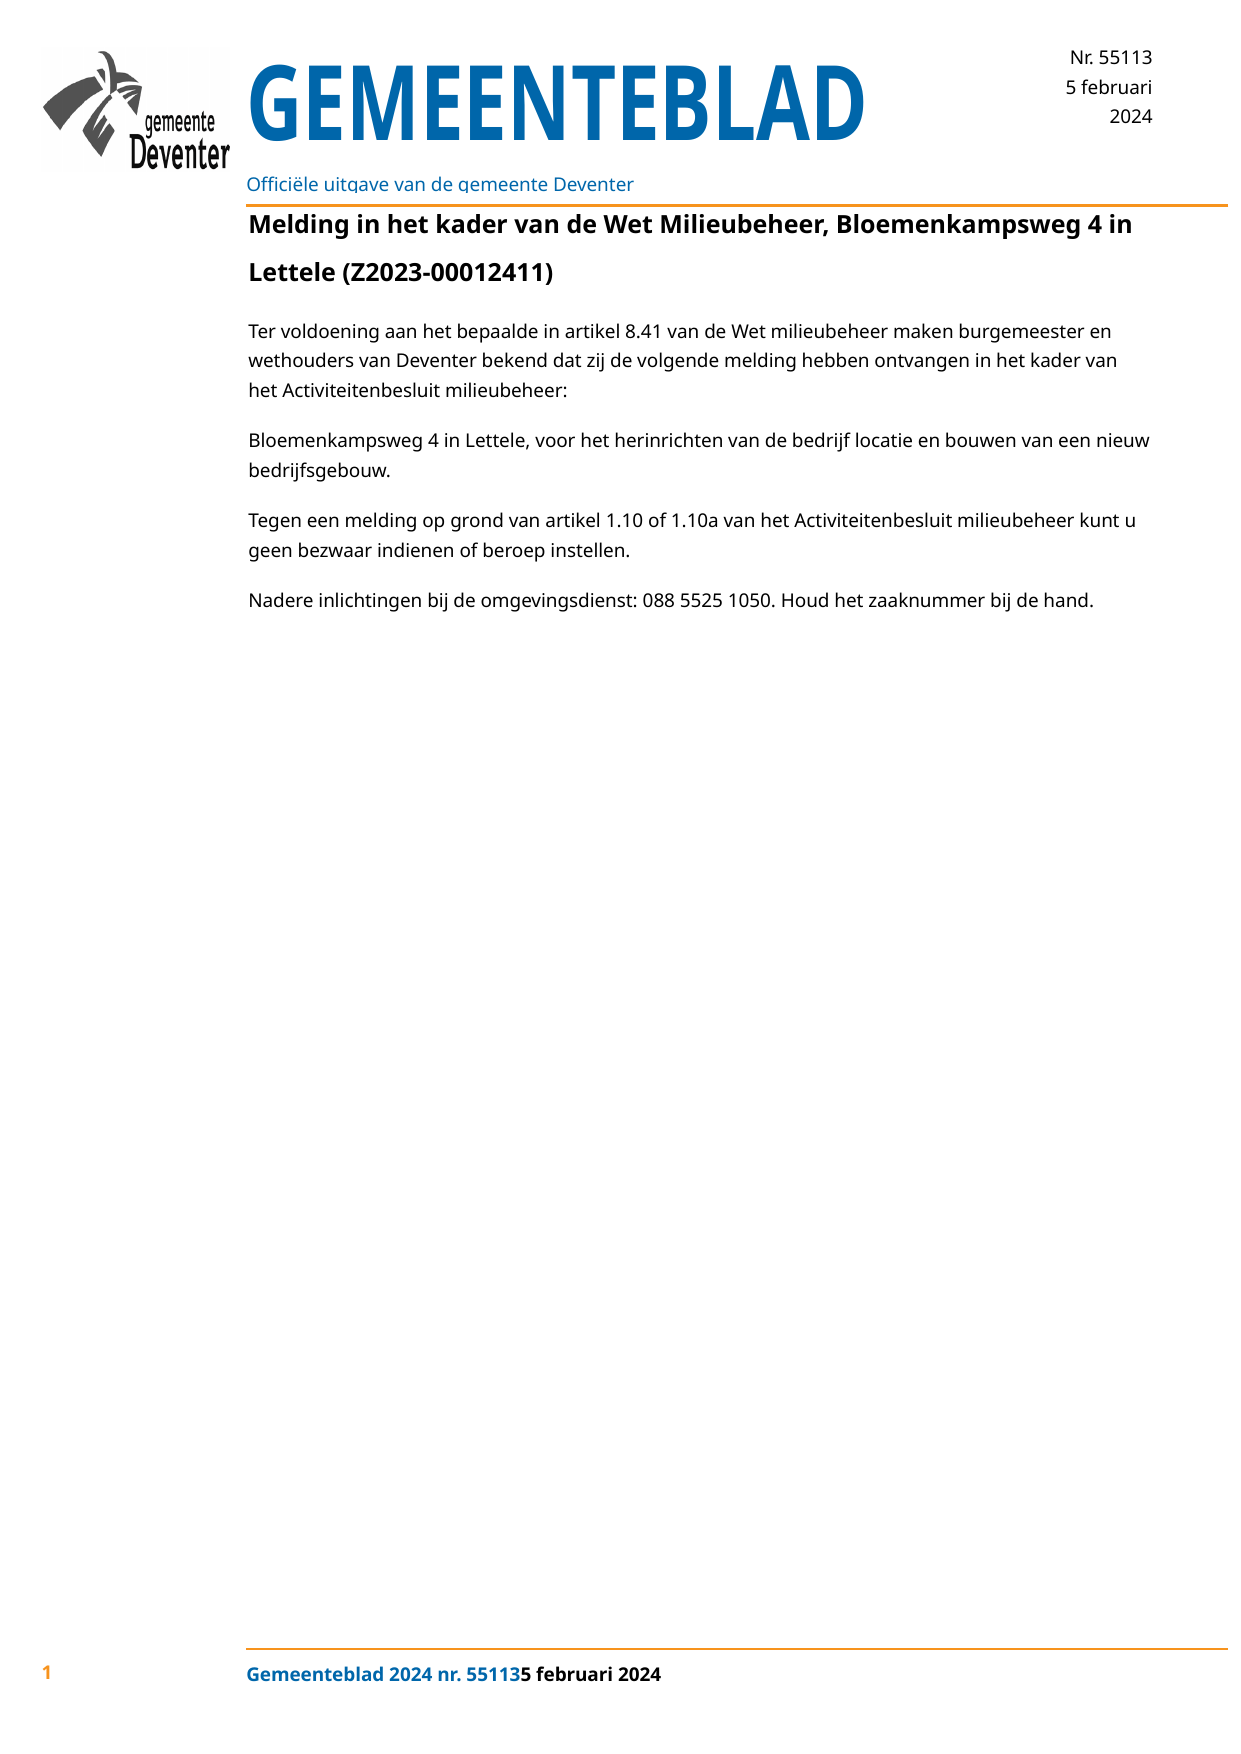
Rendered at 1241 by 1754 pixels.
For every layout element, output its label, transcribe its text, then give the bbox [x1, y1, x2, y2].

text Tegen een melding op grond van artikel 1.10 of 1.10a van het Activiteitenbesluit milieubeheer kunt u geen bezwaar indienen of beroep instellen. [248, 507, 1152, 563]
text Bloemenkampsweg 4 in Lettele, voor het herinrichten van de bedrijf locatie en bouwen van een nieuw bedrijfsgebouw. [248, 427, 1152, 483]
picture [41, 47, 231, 172]
text Melding in het kader van de Wet Milieubeheer, Bloemenkampsweg 4 in Lettele (Z2023-00012411) [248, 207, 1152, 288]
text Nadere inlichtingen bij de omgevingsdienst: 088 5525 1050. Houd het zaaknummer bij de hand. [248, 587, 1152, 613]
text Ter voldoening aan het bepaalde in artikel 8.41 van de Wet milieubeheer maken burgemeester en wethouders van Deventer bekend dat zij de volgende melding hebben ontvangen in het kader van het Activiteitenbesluit milieubeheer: [248, 318, 1152, 403]
